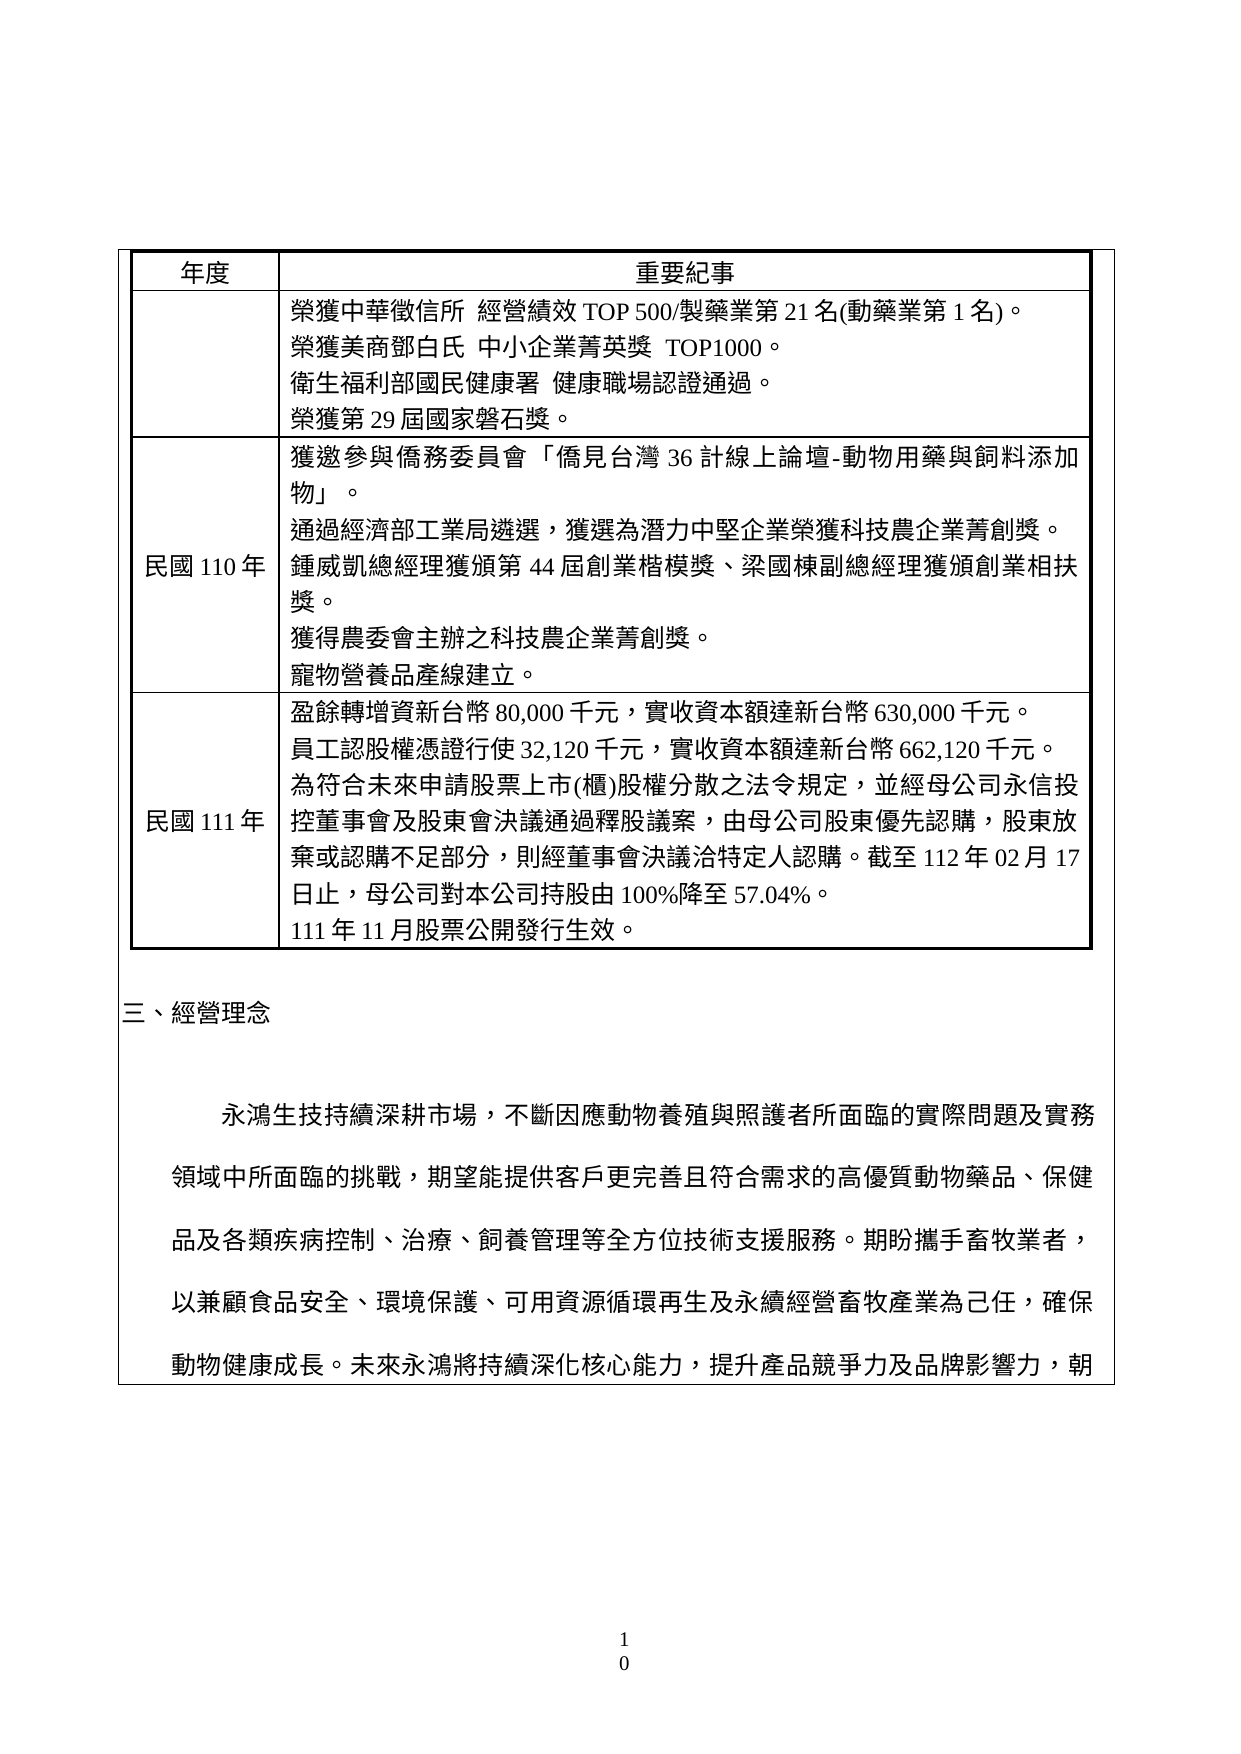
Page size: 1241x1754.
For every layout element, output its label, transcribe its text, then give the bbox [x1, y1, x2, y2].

table_cell [133, 291, 278, 436]
table_header 年度 [133, 253, 278, 289]
table_header 重要紀事 [280, 253, 1089, 289]
table_cell 民國111年 [133, 693, 278, 947]
table_cell 民國110年 [133, 438, 278, 691]
table_cell 榮獲中華徵信所 經營績效TOP 500/製藥業第21名(動藥業第1名)。 榮獲美商鄧白氏 中小企業菁英獎 TOP1000。 衛生福利部國民健康署 健康職場認證通過。 榮獲第29屆國家磐石獎。 [280, 291, 1089, 436]
table_cell 盈餘轉增資新台幣80,000千元，實收資本額達新台幣630,000千元。 員工認股權憑證行使32,120千元，實收資本額達新台幣662,120千元。 為符合未來申請股票上市(櫃)股權分散之法令規定，並經母公司永信投控董事會及股東會決議通過釋股議案，由母公司股東優先認購，股東放棄或認購不足部分，則經董事會決議洽特定人認購。截至112年02月17日止，母公司對本公司持股由100%降至57.04%。 111年11月股票公開發行生效。 [280, 693, 1089, 947]
table_cell 獲邀參與僑務委員會「僑見台灣36計線上論壇-動物用藥與飼料添加物」。 通過經濟部工業局遴選，獲選為潛力中堅企業榮獲科技農企業菁創獎。 鍾威凱總經理獲頒第44屆創業楷模獎、梁國棟副總經理獲頒創業相扶獎。 獲得農委會主辦之科技農企業菁創獎。 寵物營養品產線建立。 [280, 438, 1089, 691]
table_cell 三、經營理念 永鴻生技持續深耕市場，不斷因應動物養殖與照護者所面臨的實際問題及實務領域中所面臨的挑戰，期望能提供客戶更完善且符合需求的高優質動物藥品、保健品及各類疾病控制、治療、飼養管理等全方位技術支援服務。期盼攜手畜牧業者，以兼顧食品安全、環境保護、可用資源循環再生及永續經營畜牧產業為己任，確保動物健康成長。未來永鴻將持續深化核心能力，提升產品競爭力及品牌影響力，朝 [119, 250, 1114, 1384]
